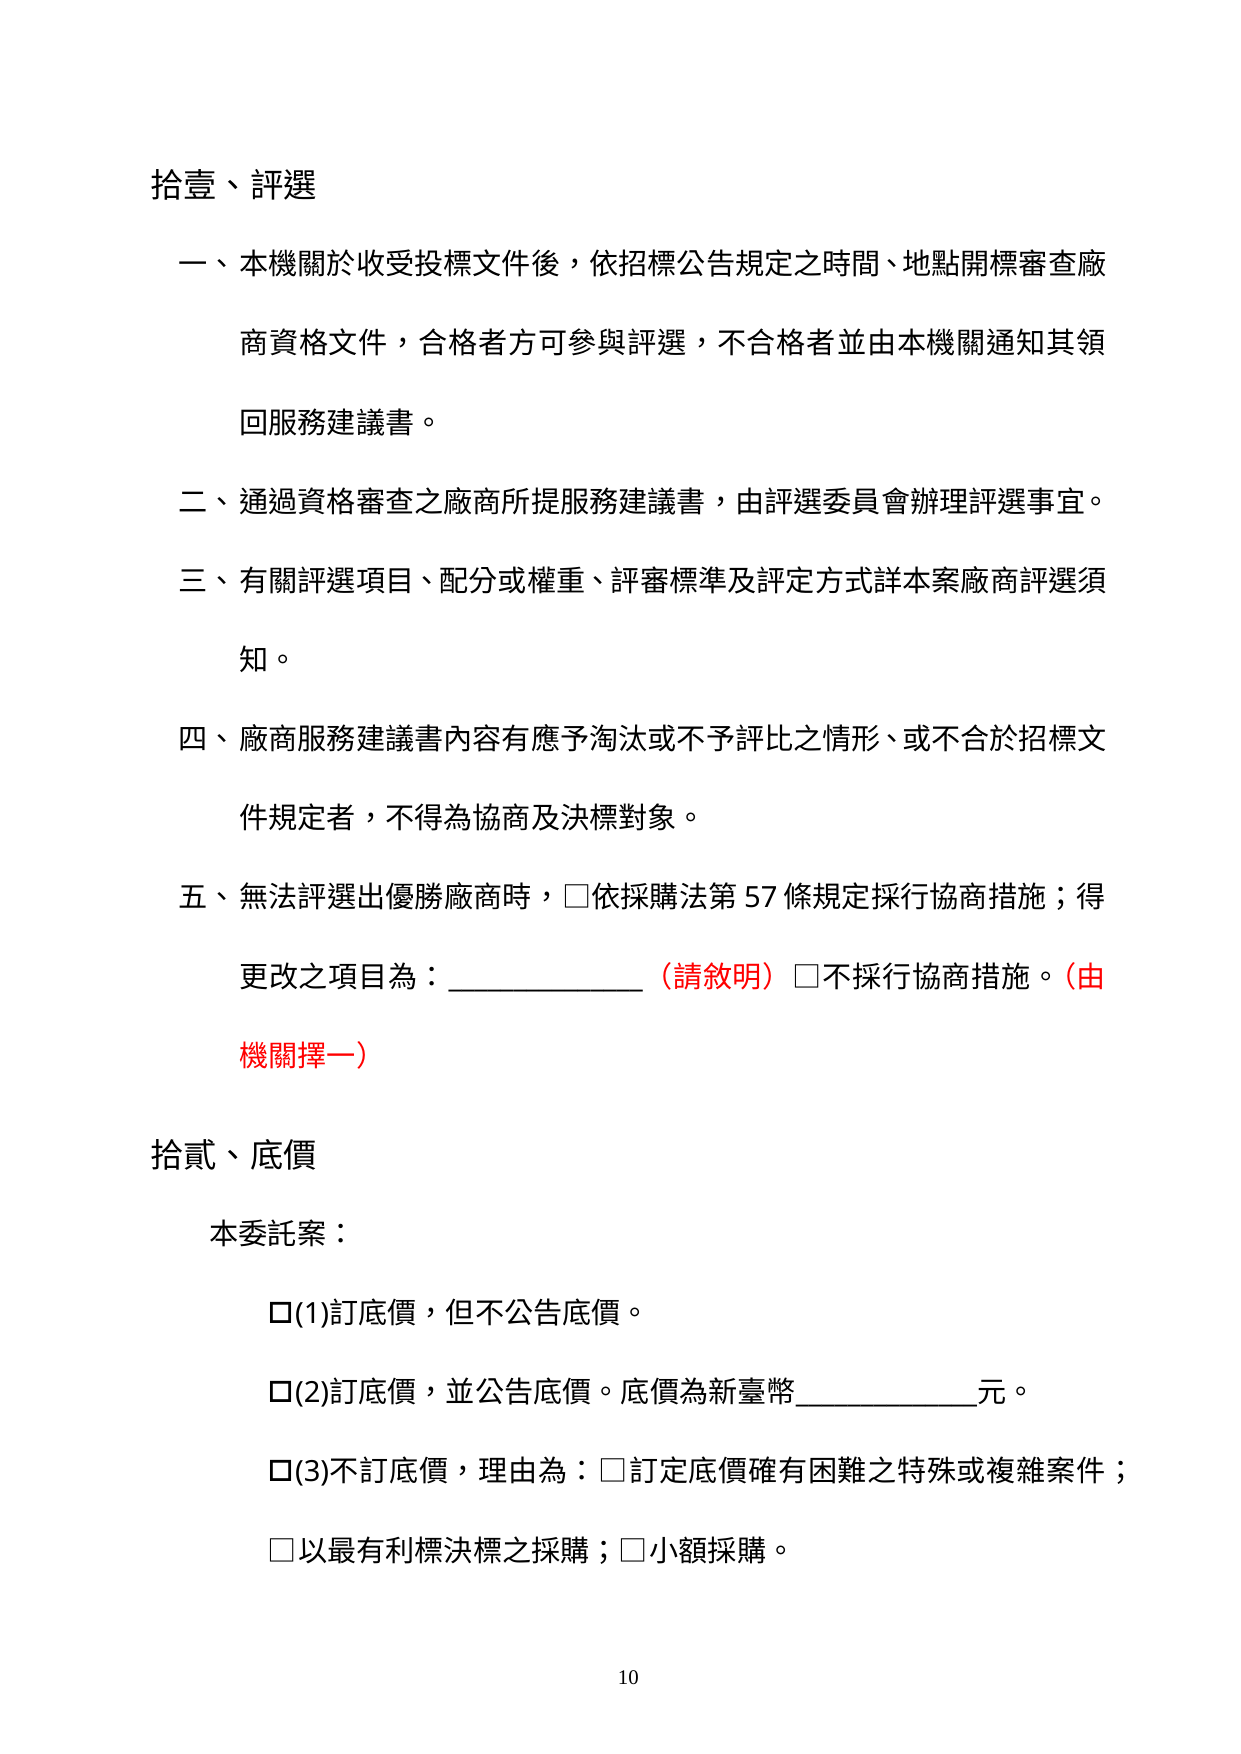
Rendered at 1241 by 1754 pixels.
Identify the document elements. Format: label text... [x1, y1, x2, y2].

text □(2)訂底價，並公告底價。底價為新臺幣______________元。 [267, 1351, 1106, 1430]
list 有關評選項目、配分或權重、評審標準及評定方式詳本案廠商評選須知。 [178, 539, 1106, 697]
text 拾壹、評選 [150, 143, 1106, 222]
text 拾貳、底價 [150, 1113, 1106, 1192]
text 本委託案： [209, 1192, 1106, 1271]
list 廠商服務建議書內容有應予淘汰或不予評比之情形、或不合於招標文件規定者，不得為協商及決標對象。 [178, 697, 1106, 856]
text □(3)不訂底價，理由為：□訂定底價確有困難之特殊或複雜案件；□以最有利標決標之採購；□小額採購。 [267, 1430, 1106, 1588]
list 通過資格審查之廠商所提服務建議書，由評選委員會辦理評選事宜。 [178, 460, 1106, 539]
text □(1)訂底價，但不公告底價。 [267, 1271, 1106, 1351]
list 無法評選出優勝廠商時，□依採購法第57條規定採行協商措施；得更改之項目為：_______________（請敘明）□不採行協商措施。（由機關擇一） [178, 856, 1106, 1093]
list 本機關於收受投標文件後，依招標公告規定之時間、地點開標審查廠商資格文件，合格者方可參與評選，不合格者並由本機關通知其領回服務建議書。 [178, 222, 1106, 460]
